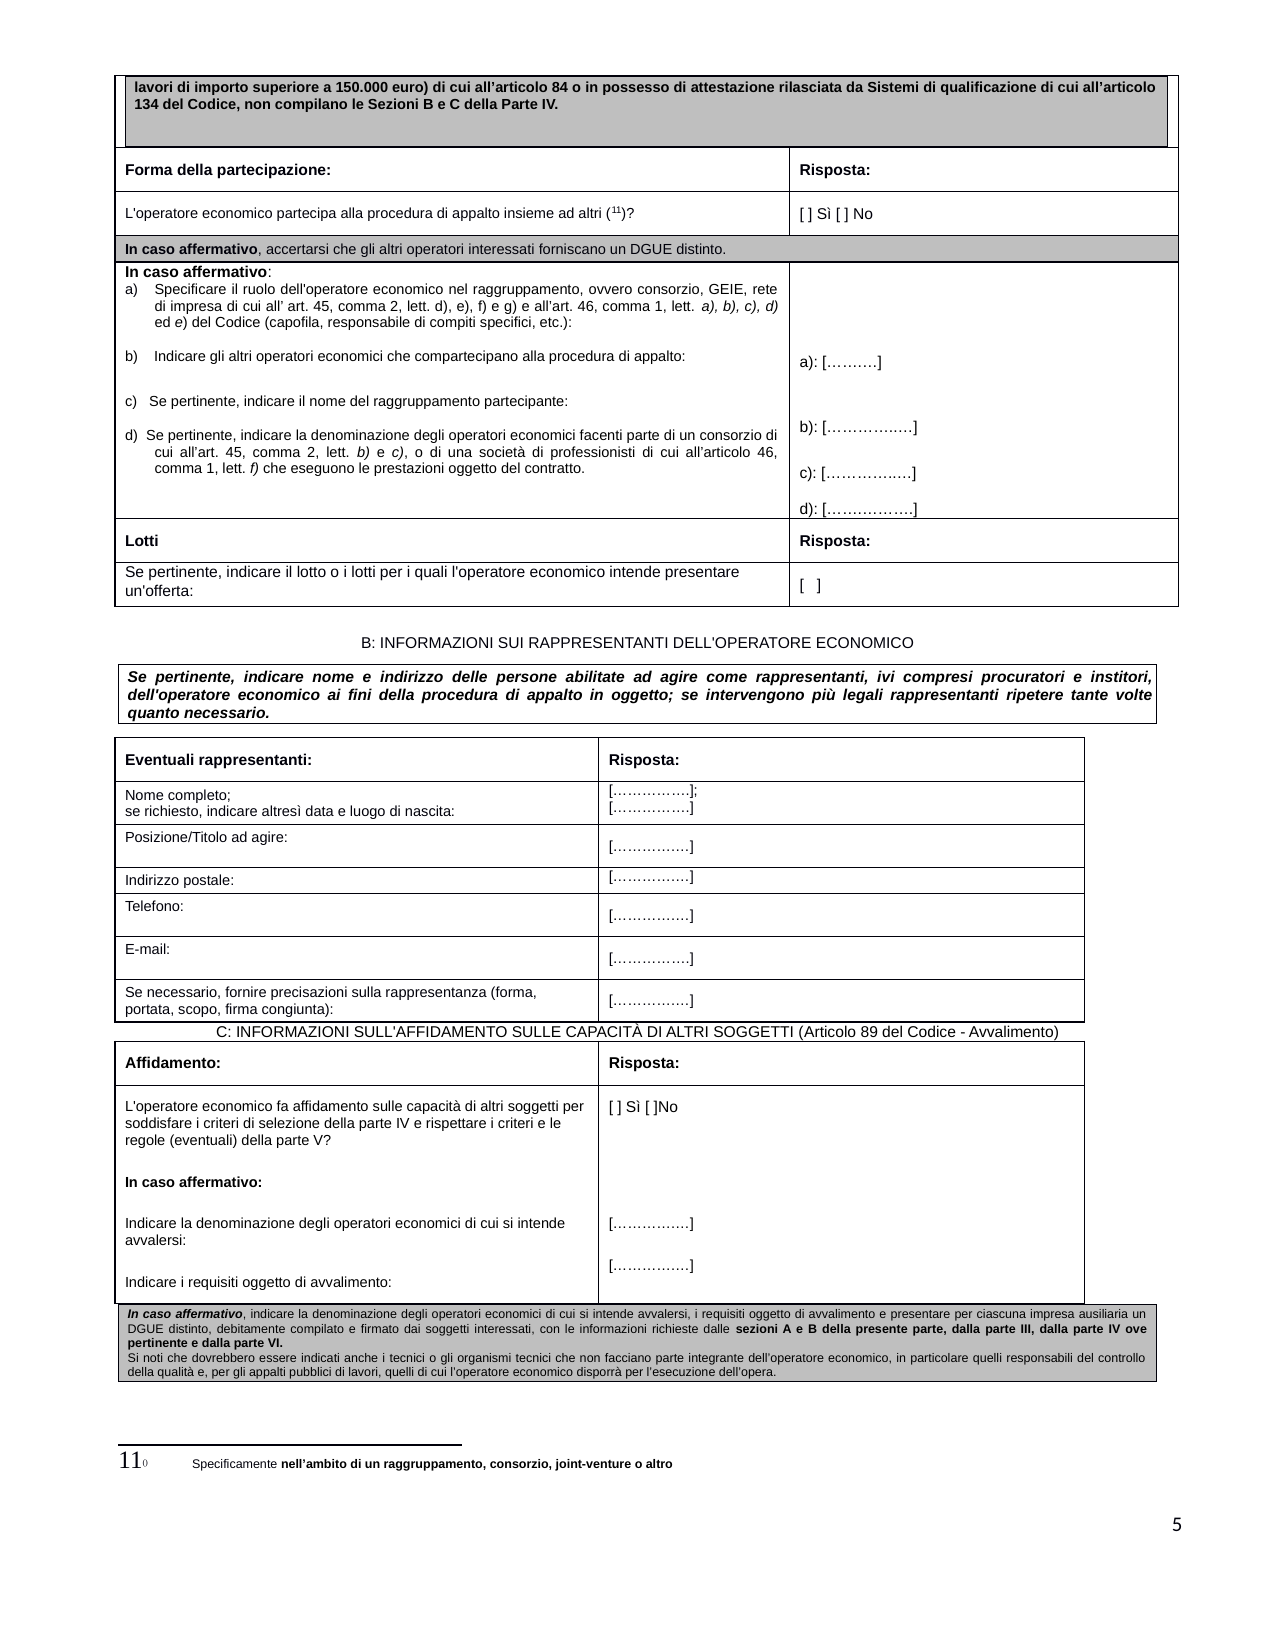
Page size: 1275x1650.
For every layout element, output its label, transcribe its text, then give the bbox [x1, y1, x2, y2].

table_cell [………….…] [599, 825, 1084, 867]
table_cell L'operatore economico fa affidamento sulle capacità di altri soggetti per soddisfare i criteri di selezione della parte IV e rispettare i criteri e le regole (eventuali) della parte V? In caso affermativo: Indicare la denominazione degli operatori economici di cui si intende avvalersi: Indicare i requisiti oggetto di avvalimento: [116, 1086, 598, 1303]
table_cell [ ] Sì [ ]No [………….…] [………….…] [599, 1086, 1084, 1303]
table_cell [ ] Sì [ ] No [790, 192, 1178, 235]
table_cell Nome completo; se richiesto, indicare altresì data e luogo di nascita: [116, 782, 598, 824]
table_cell L'operatore economico partecipa alla procedura di appalto insieme ad altri ()? [116, 192, 789, 235]
table_cell [………….…] [599, 980, 1084, 1021]
table_cell Risposta: [790, 519, 1178, 562]
table_header Risposta: [599, 738, 1084, 781]
table_cell Indirizzo postale: [116, 868, 598, 893]
text Se pertinente, indicare nome e indirizzo delle persone abilitate ad agire come rappresentanti, ivi compresi procuratori e institori, dell'operatore economico ai fini della procedura di appalto in oggetto; se intervengono più legali rappresentanti ripetere tante volte quanto necessario. [119, 665, 1156, 723]
table_cell Se necessario, fornire precisazioni sulla rappresentanza (forma, portata, scopo, firma congiunta): [116, 980, 598, 1021]
title C: Informazioni sull'affidamento SULLE Capacità di altri soggetti (Articolo 89 del Codice - Avvalimento) [118, 1022, 1157, 1041]
table_cell In caso affermativo, accertarsi che gli altri operatori interessati forniscano un DGUE distinto. [116, 236, 1178, 261]
table_cell Posizione/Titolo ad agire: [116, 825, 598, 867]
table_cell Se pertinente, indicare il lotto o i lotti per i quali l'operatore economico intende presentare un'offerta: [116, 563, 789, 606]
table_cell Lotti [116, 519, 789, 562]
table_cell […………….]; […………….] [599, 782, 1084, 824]
table_cell a): […….…] b): […………..…] c): […………..…] d): […….……….] [790, 263, 1178, 518]
table_cell [………….…] [599, 894, 1084, 936]
table_header Eventuali rappresentanti: [116, 738, 598, 781]
table_cell E-mail: [116, 937, 598, 978]
table_header Risposta: [599, 1042, 1084, 1084]
table_cell [………….…] [599, 868, 1084, 893]
table_cell Forma della partecipazione: [116, 148, 789, 191]
text Si noti che dovrebbero essere indicati anche i tecnici o gli organismi tecnici che non facciano parte integrante dell’operatore economico, in particolare quelli responsabili del controllo della qualità e, per gli appalti pubblici di lavori, quelli di cui l’operatore economico disporrà per l’esecuzione dell’opera. [119, 1347, 1156, 1381]
table_cell Telefono: [116, 894, 598, 936]
table_cell […………….] [599, 937, 1084, 978]
title B: Informazioni sui rappresentanti dell'operatore economico [118, 634, 1157, 652]
table_cell In caso affermativo: Specificare il ruolo dell'operatore economico nel raggruppamento, ovvero consorzio, GEIE, rete di impresa di cui all’ art. 45, comma 2, lett. d), e), f) e g) e all’art. 46, comma 1, lett. a), b), c), d) ed e) del Codice (capofila, responsabile di compiti specifici, etc.): b) Indicare gli altri operatori economici che compartecipano alla procedura di appalto: c) Se pertinente, indicare il nome del raggruppamento partecipante: d) Se pertinente, indicare la denominazione degli operatori economici facenti parte di un consorzio di cui all’art. 45, comma 2, lett. b) e c), o di una società di professionisti di cui all’articolo 46, comma 1, lett. f) che eseguono le prestazioni oggetto del contratto. [116, 263, 789, 518]
table_header Affidamento: [116, 1042, 598, 1084]
table_cell Risposta: [790, 148, 1178, 191]
table_cell [ ] [790, 563, 1178, 606]
text In caso affermativo, indicare la denominazione degli operatori economici di cui si intende avvalersi, i requisiti oggetto di avvalimento e presentare per ciascuna impresa ausiliaria un DGUE distinto, debitamente compilato e firmato dai soggetti interessati, con le informazioni richieste dalle sezioni A e B della presente parte, dalla parte III, dalla parte IV ove pertinente e dalla parte VI. [119, 1305, 1156, 1347]
